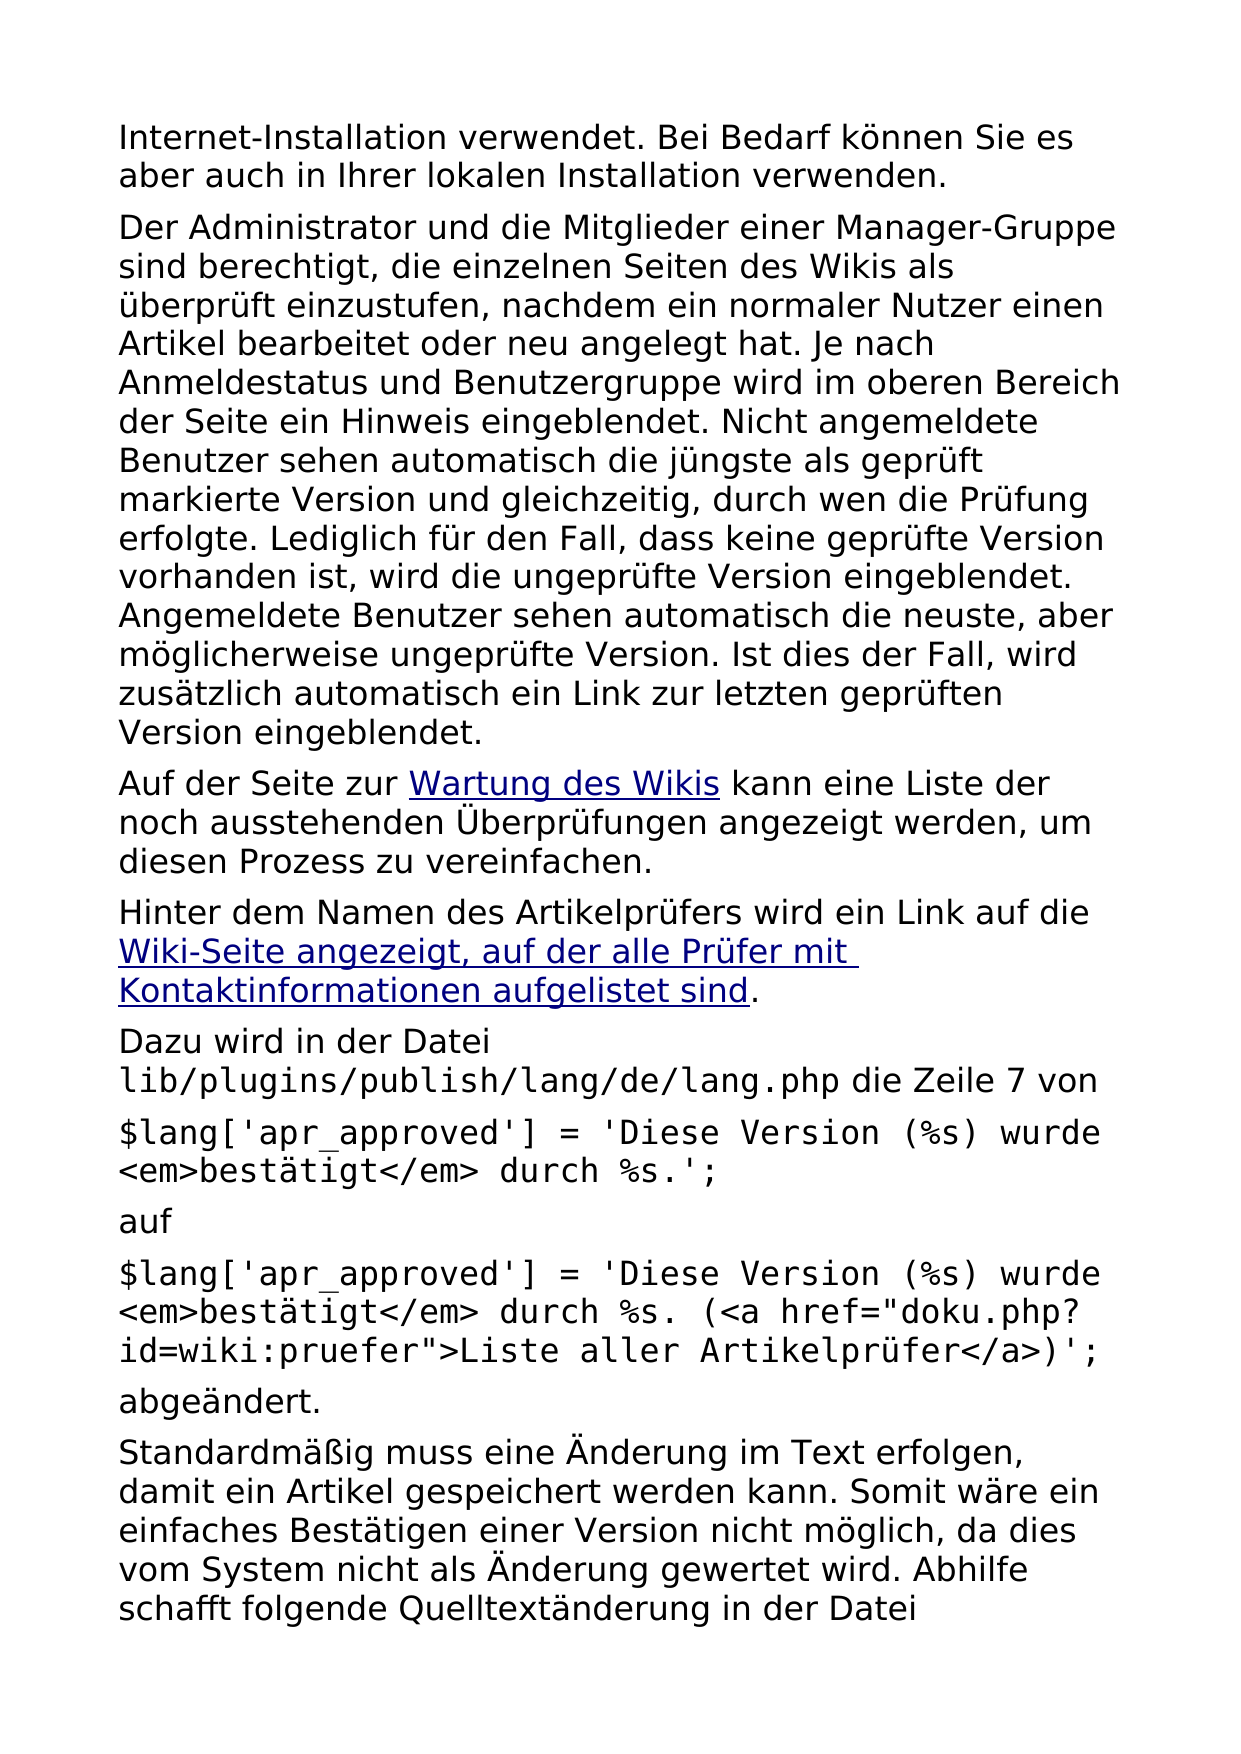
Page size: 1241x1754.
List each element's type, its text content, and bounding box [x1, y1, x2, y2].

text Dazu wird in der Datei lib/plugins/publish/lang/de/lang.php die Zeile 7 von [118, 1023, 1122, 1101]
text abgeändert. [118, 1382, 1122, 1421]
text Auf der Seite zur Wartung des Wikis kann eine Liste der noch ausstehenden Überprüfungen angezeigt werden, um diesen Prozess zu vereinfachen. [118, 765, 1122, 881]
text Internet-Installation verwendet. Bei Bedarf können Sie es aber auch in Ihrer lokalen Installation verwenden. [118, 118, 1122, 196]
text Standardmäßig muss eine Änderung im Text erfolgen, damit ein Artikel gespeichert werden kann. Somit wäre ein einfaches Bestätigen einer Version nicht möglich, da dies vom System nicht als Änderung gewertet wird. Abhilfe schafft folgende Quelltextänderung in der Datei [118, 1434, 1122, 1628]
text $lang['apr_approved'] = 'Diese Version (%s) wurde <em>bestätigt</em> durch %s.'; [118, 1113, 1122, 1191]
text auf [118, 1203, 1122, 1241]
text $lang['apr_approved'] = 'Diese Version (%s) wurde <em>bestätigt</em> durch %s. (<a href="doku.php?id=wiki:pruefer">Liste aller Artikelprüfer</a>)'; [118, 1254, 1122, 1371]
text Hinter dem Namen des Artikelprüfers wird ein Link auf die Wiki-Seite angezeigt, auf der alle Prüfer mit Kontaktinformationen aufgelistet sind. [118, 894, 1122, 1010]
text Der Administrator und die Mitglieder einer Manager-Gruppe sind berechtigt, die einzelnen Seiten des Wikis als überprüft einzustufen, nachdem ein normaler Nutzer einen Artikel bearbeitet oder neu angelegt hat. Je nach Anmeldestatus und Benutzergruppe wird im oberen Bereich der Seite ein Hinweis eingeblendet. Nicht angemeldete Benutzer sehen automatisch die jüngste als geprüft markierte Version und gleichzeitig, durch wen die Prüfung erfolgte. Lediglich für den Fall, dass keine geprüfte Version vorhanden ist, wird die ungeprüfte Version eingeblendet. Angemeldete Benutzer sehen automatisch die neuste, aber möglicherweise ungeprüfte Version. Ist dies der Fall, wird zusätzlich automatisch ein Link zur letzten geprüften Version eingeblendet. [118, 208, 1122, 752]
